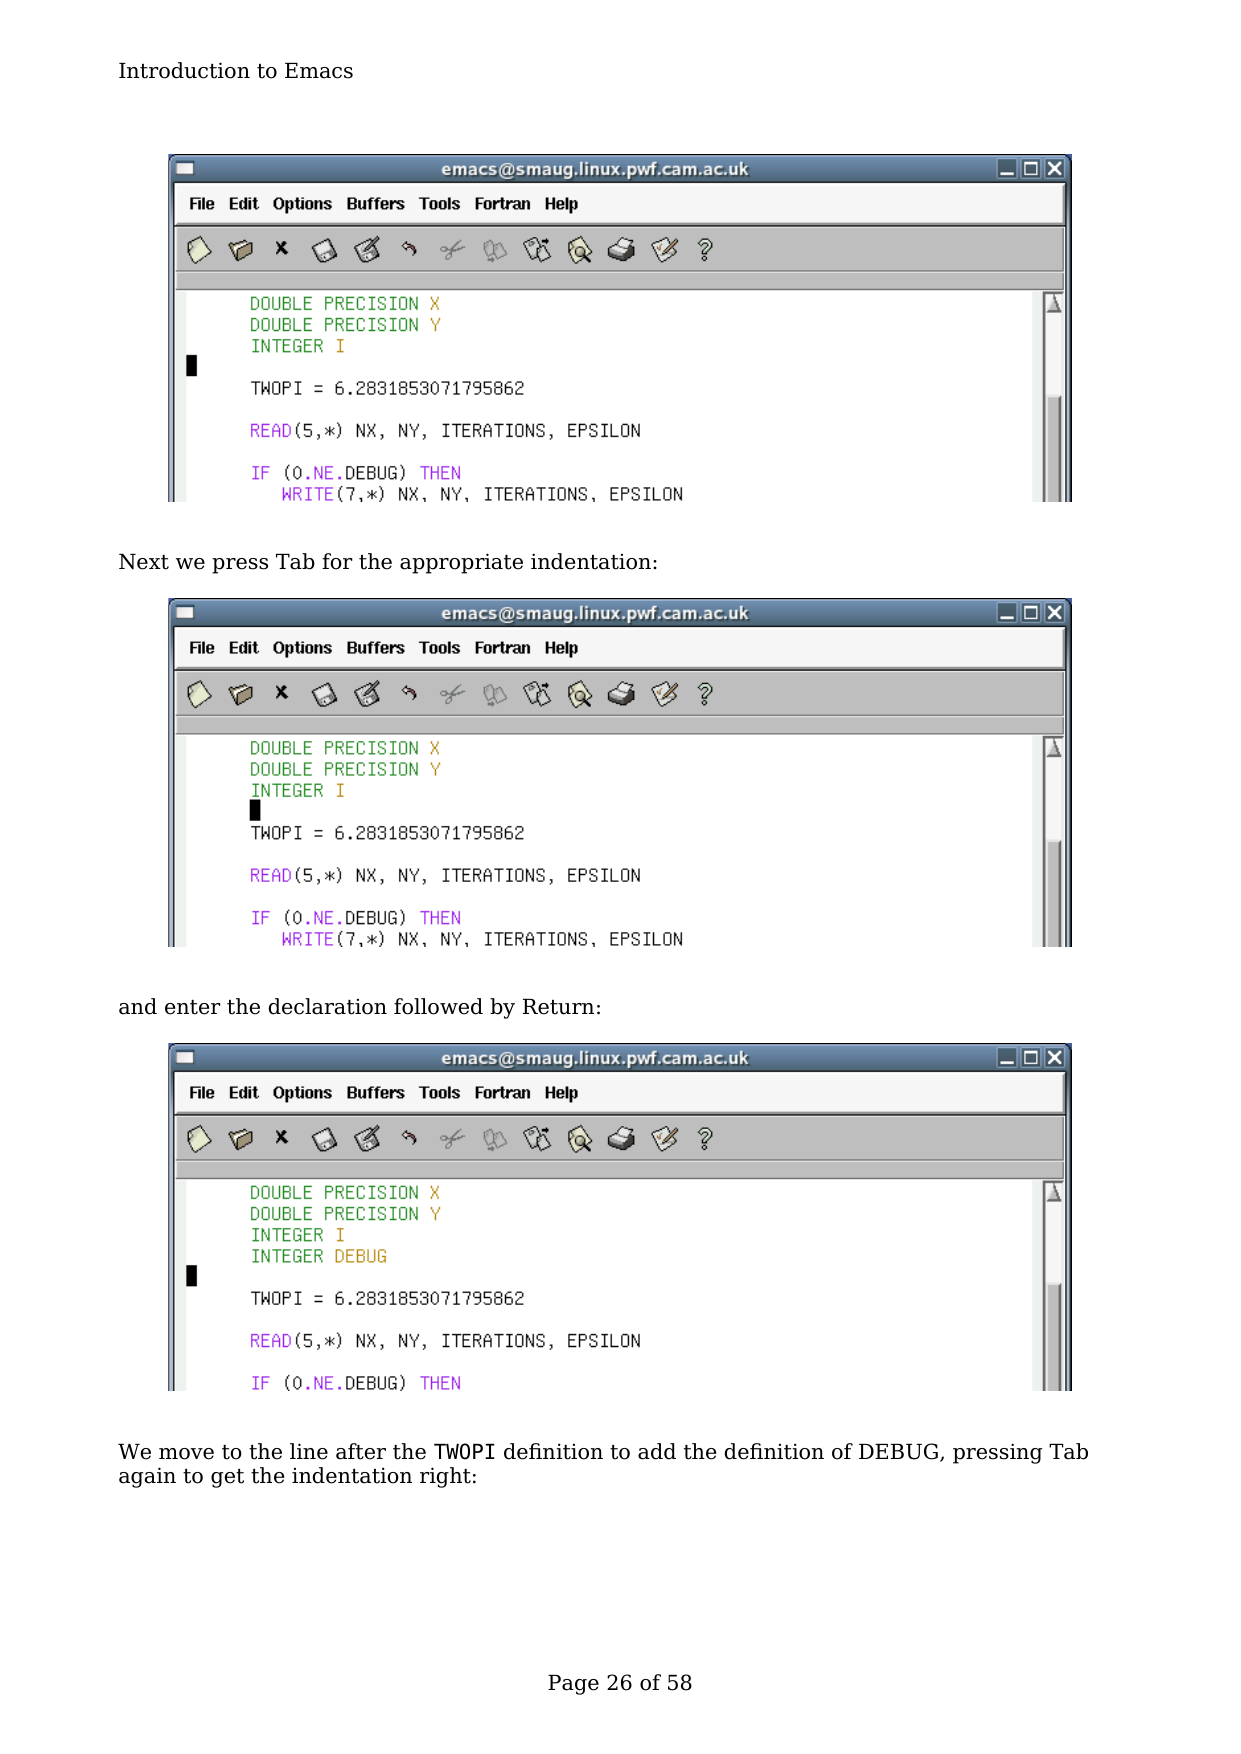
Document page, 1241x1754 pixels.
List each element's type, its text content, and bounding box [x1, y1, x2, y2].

text Next we press Tab for the appropriate indentation: [118, 550, 1122, 574]
picture [168, 598, 1072, 947]
text We move to the line after the TWOPI definition to add the definition of DEBUG, pressing Tab again to get the indentation right: [118, 1440, 1122, 1488]
text and enter the declaration followed by Return: [118, 995, 1122, 1019]
picture [168, 1043, 1072, 1391]
picture [168, 154, 1072, 502]
